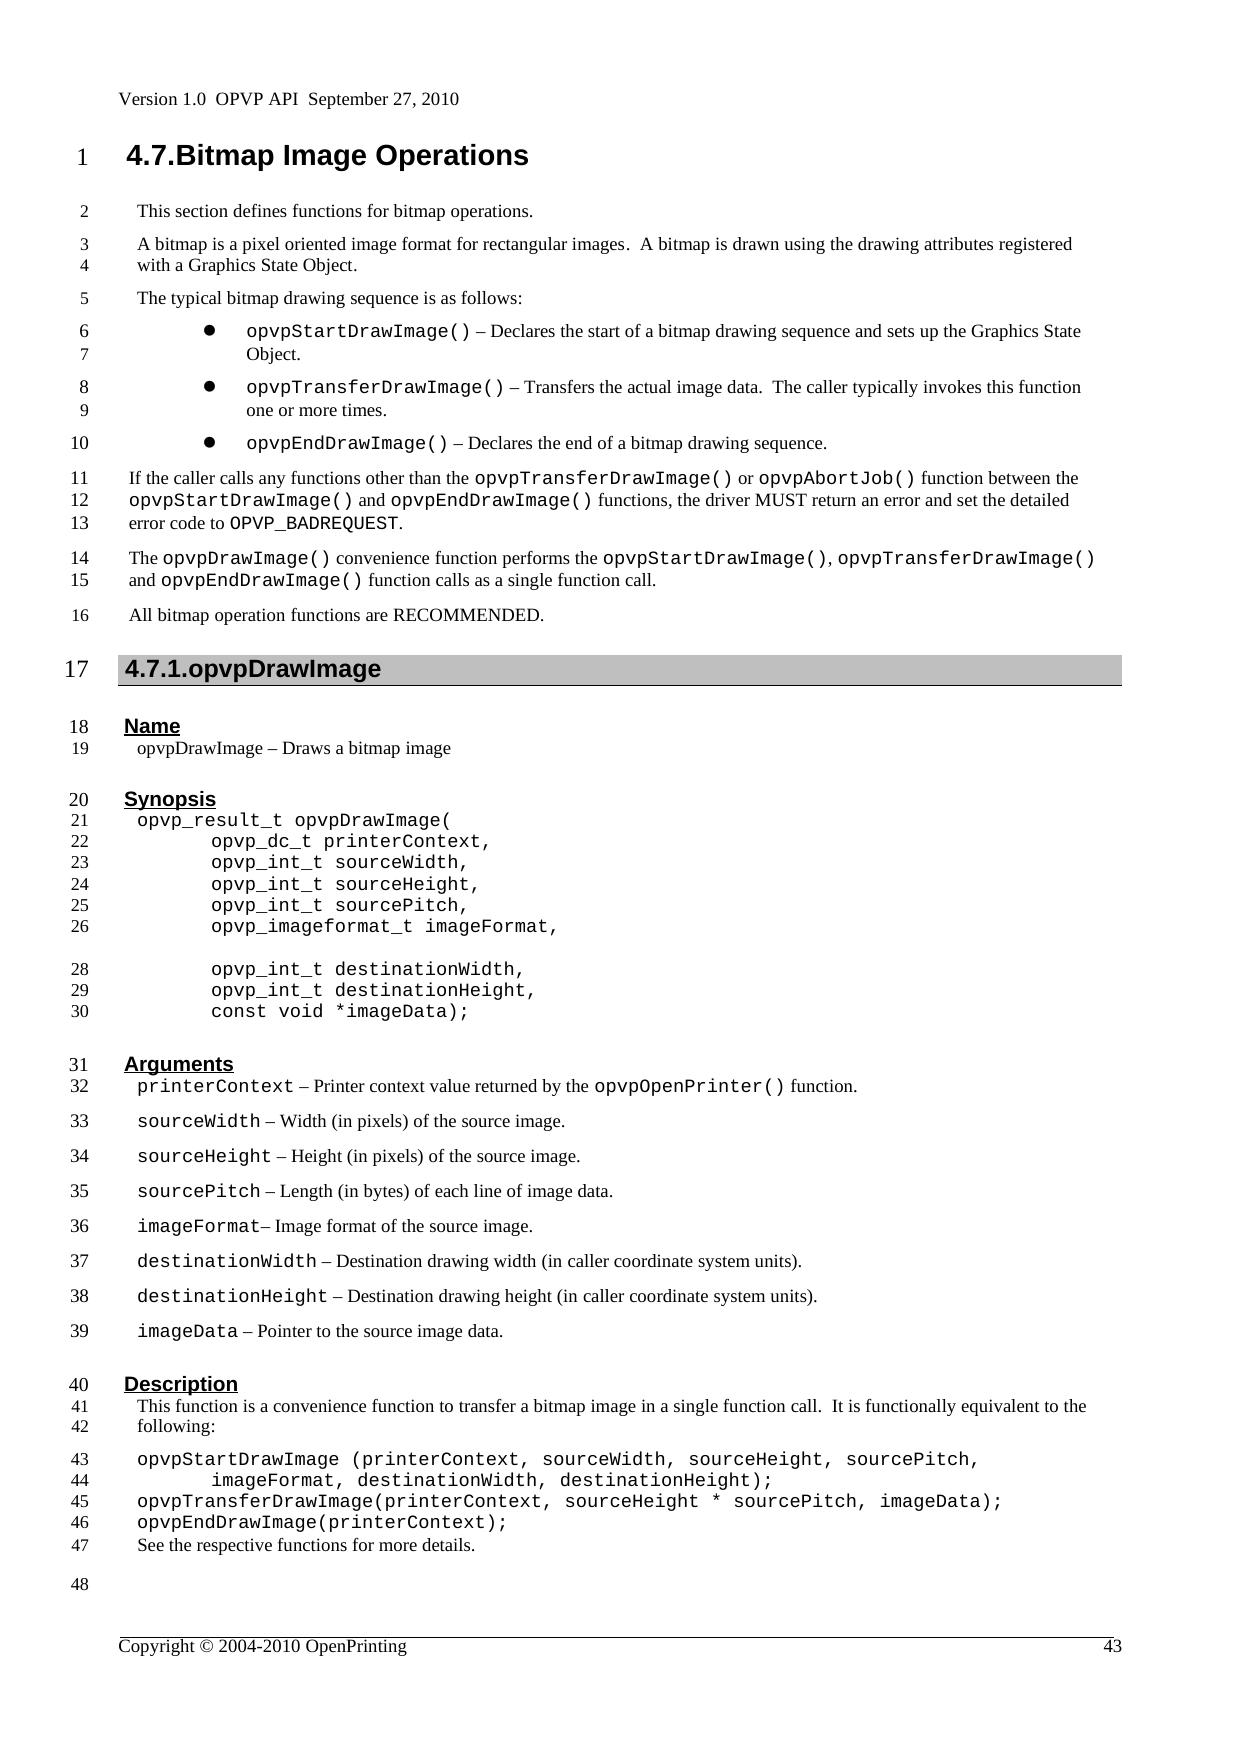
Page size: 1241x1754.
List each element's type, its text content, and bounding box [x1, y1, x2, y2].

text printerContext – Printer context value returned by the opvpOpenPrinter() function. [137, 1076, 1103, 1098]
subtitle Description [118, 1372, 1122, 1395]
text opvp_result_t opvpDrawImage( opvp_dc_t printerContext, opvp_int_t sourceWidth, opvp_int_t sourceHeight, opvp_int_t sourcePitch, opvp_imageformat_t imageFormat, [137, 811, 1103, 959]
text imageFormat– Image format of the source image. [137, 1216, 1103, 1238]
text The opvpDrawImage() convenience function performs the opvpStartDrawImage(), opvpTransferDrawImage() and opvpEndDrawImage() function calls as a single function call. [128, 547, 1103, 592]
subtitle Synopsis [118, 787, 1122, 811]
text destinationWidth – Destination drawing width (in caller coordinate system units). [137, 1251, 1103, 1273]
text This function is a convenience function to transfer a bitmap image in a single function call. It is functionally equivalent to the following: [137, 1395, 1103, 1437]
text sourceHeight – Height (in pixels) of the source image. [137, 1146, 1103, 1168]
text If the caller calls any functions other than the opvpTransferDrawImage() or opvpAbortJob() function between the opvpStartDrawImage() and opvpEndDrawImage() functions, the driver MUST return an error and set the detailed error code to OPVP_BADREQUEST. [128, 467, 1103, 535]
text destinationHeight – Destination drawing height (in caller coordinate system units). [137, 1286, 1103, 1308]
text A bitmap is a pixel oriented image format for rectangular images. A bitmap is drawn using the drawing attributes registered with a Graphics State Object. [137, 234, 1103, 275]
text opvp_int_t destinationWidth, [137, 959, 1103, 981]
text imageData – Pointer to the source image data. [137, 1321, 1103, 1343]
subtitle opvpDrawImage [118, 655, 1122, 685]
text opvpDrawImage – Draws a bitmap image [137, 737, 1103, 758]
text sourcePitch – Length (in bytes) of each line of image data. [137, 1181, 1103, 1203]
subtitle Name [118, 714, 1122, 737]
subtitle Bitmap Image Operations [118, 139, 1122, 171]
text See the respective functions for more details. [137, 1534, 1103, 1555]
list opvpTransferDrawImage() – Transfers the actual image data. The caller typically invokes this function one or more times. [202, 377, 1103, 420]
subtitle Arguments [118, 1052, 1122, 1076]
text sourceWidth – Width (in pixels) of the source image. [137, 1111, 1103, 1133]
text The typical bitmap drawing sequence is as follows: [137, 288, 1103, 308]
text All bitmap operation functions are RECOMMENDED. [128, 605, 1103, 626]
text opvpStartDrawImage (printerContext, sourceWidth, sourceHeight, sourcePitch, imageFormat, destinationWidth, destinationHeight); opvpTransferDrawImage(printerContext, sourceHeight * sourcePitch, imageData); opvpEndDrawImage(printerContext); [137, 1449, 1103, 1534]
list opvpStartDrawImage() – Declares the start of a bitmap drawing sequence and sets up the Graphics State Object. [202, 321, 1103, 364]
text This section defines functions for bitmap operations. [137, 201, 1103, 221]
list opvpEndDrawImage() – Declares the end of a bitmap drawing sequence. [202, 432, 1103, 455]
text opvp_int_t destinationHeight, const void *imageData); [137, 981, 1103, 1023]
